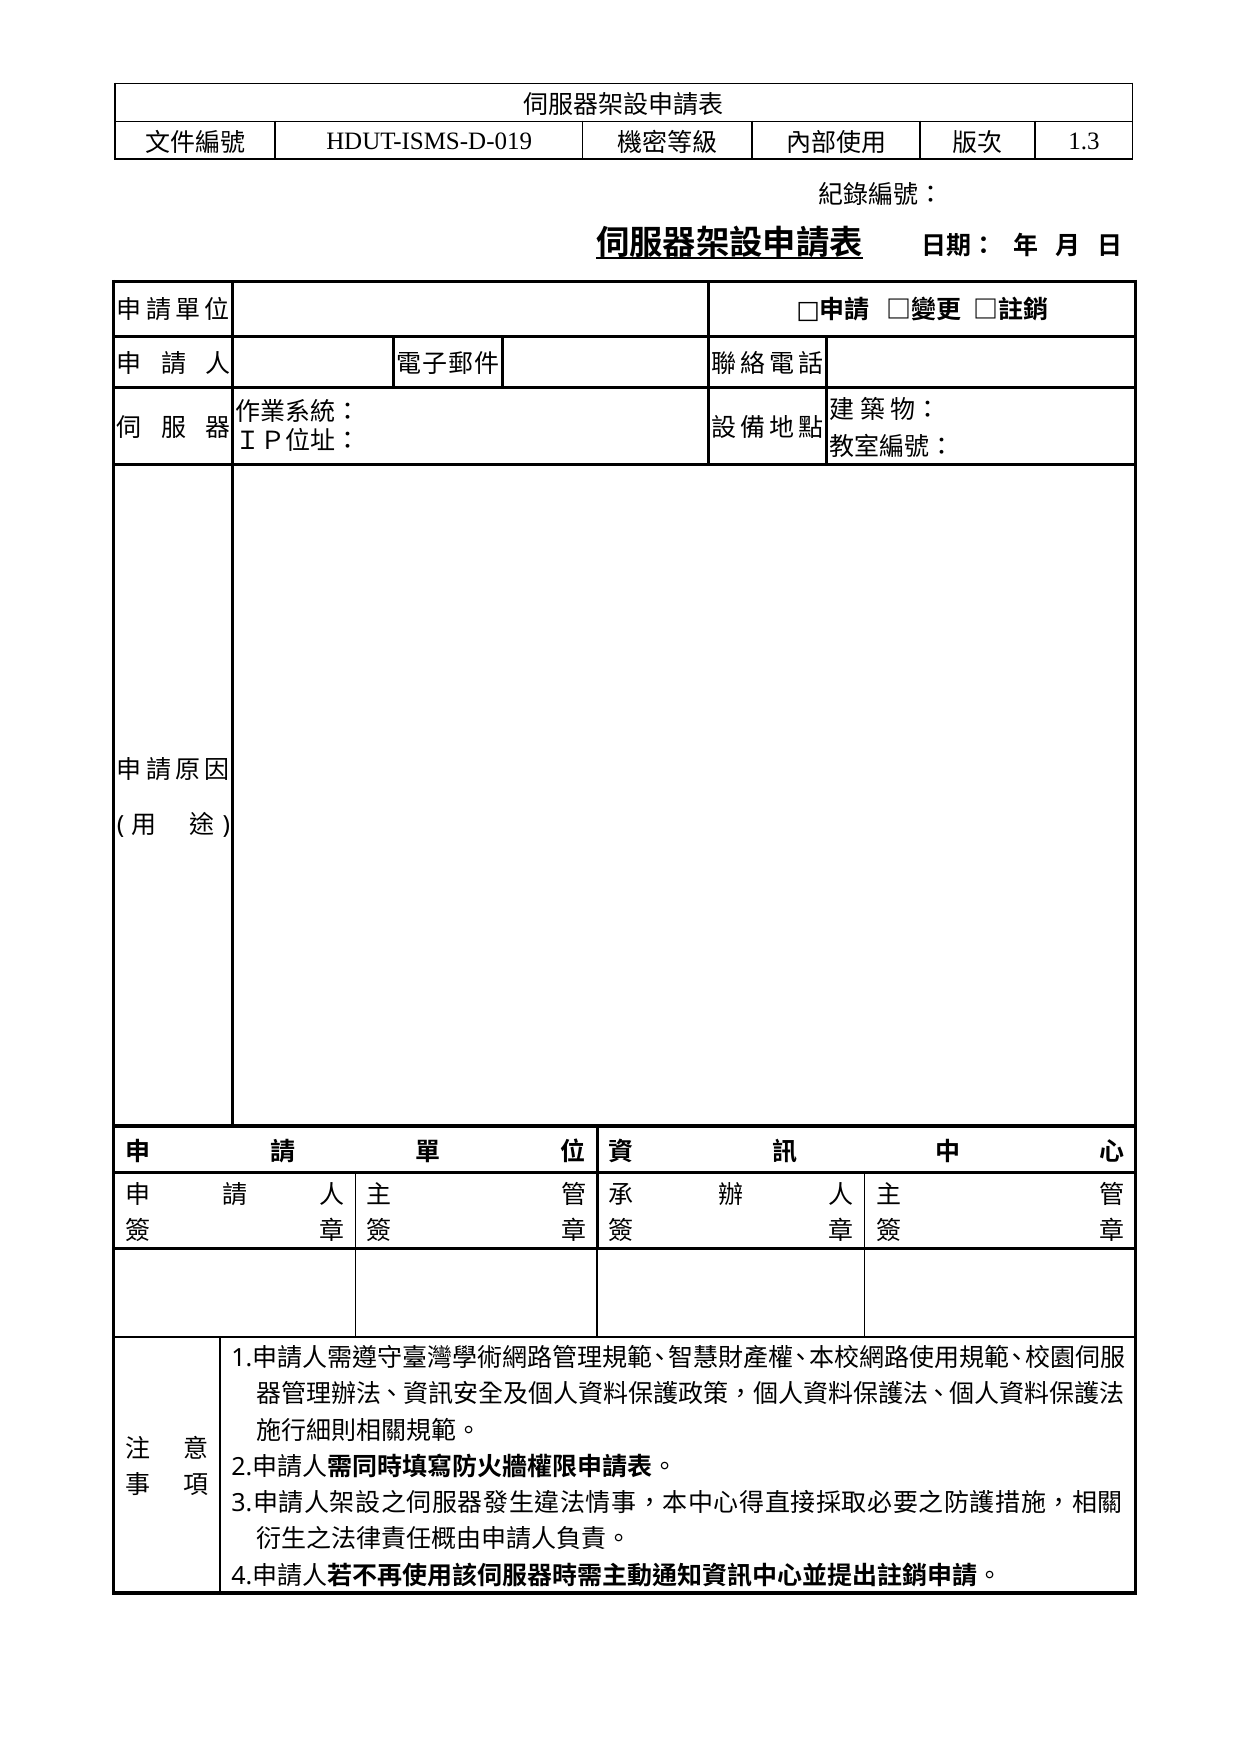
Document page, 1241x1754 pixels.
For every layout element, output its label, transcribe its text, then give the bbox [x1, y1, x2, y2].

table_cell [504, 338, 707, 386]
table_cell 資訊中心 [599, 1128, 1134, 1171]
table_cell 主管 簽章 [865, 1174, 1134, 1247]
table_cell [115, 1250, 355, 1336]
table_cell 承辦人 簽章 [599, 1174, 864, 1247]
table_cell 主管 簽章 [356, 1174, 596, 1247]
text 紀錄編號： [818, 184, 1122, 209]
table_cell 伺服器 [115, 389, 231, 463]
table_header □申請 □變更 □註銷 [710, 283, 1134, 335]
table_cell [865, 1250, 1134, 1336]
table_header [234, 283, 707, 335]
table_cell [234, 338, 392, 386]
table_cell [234, 466, 1134, 1124]
table_header 申請單位 [115, 283, 231, 335]
table_cell 申請原因 (用 途) [115, 466, 231, 1124]
table_cell 設備地點 [710, 389, 825, 463]
table_cell [828, 338, 1134, 386]
text 伺服器架設申請表 日期： 年 月 日 [118, 228, 1122, 261]
table_cell 聯絡電話 [710, 338, 825, 386]
table_cell 申請單位 [115, 1128, 596, 1171]
table_cell [356, 1250, 596, 1336]
table_cell 建 築 物： 教室編號： [828, 389, 1134, 463]
table_cell 1.申請人需遵守臺灣學術網路管理規範、智慧財產權、本校網路使用規範、校園伺服器管理辦法、資訊安全及個人資料保護政策，個人資料保護法、個人資料保護法施行細則相關規範。 2.申請人需同時填寫防火牆權限申請表。 3.申請人架設之伺服器發生違法情事，本中心得直接採取必要之防護措施，相關衍生之法律責任概由申請人負責。 4.申請人若不再使用該伺服器時需主動通知資訊中心並提出註銷申請。 [221, 1338, 1134, 1591]
table_cell [598, 1250, 864, 1336]
table_cell 電子郵件 [395, 338, 501, 386]
table_cell 作業系統： ＩＰ位址： [234, 389, 707, 463]
table_cell 申請人 簽章 [115, 1174, 355, 1247]
table_cell 注意 事項 [115, 1338, 219, 1591]
table_cell 申請人 [115, 338, 231, 386]
